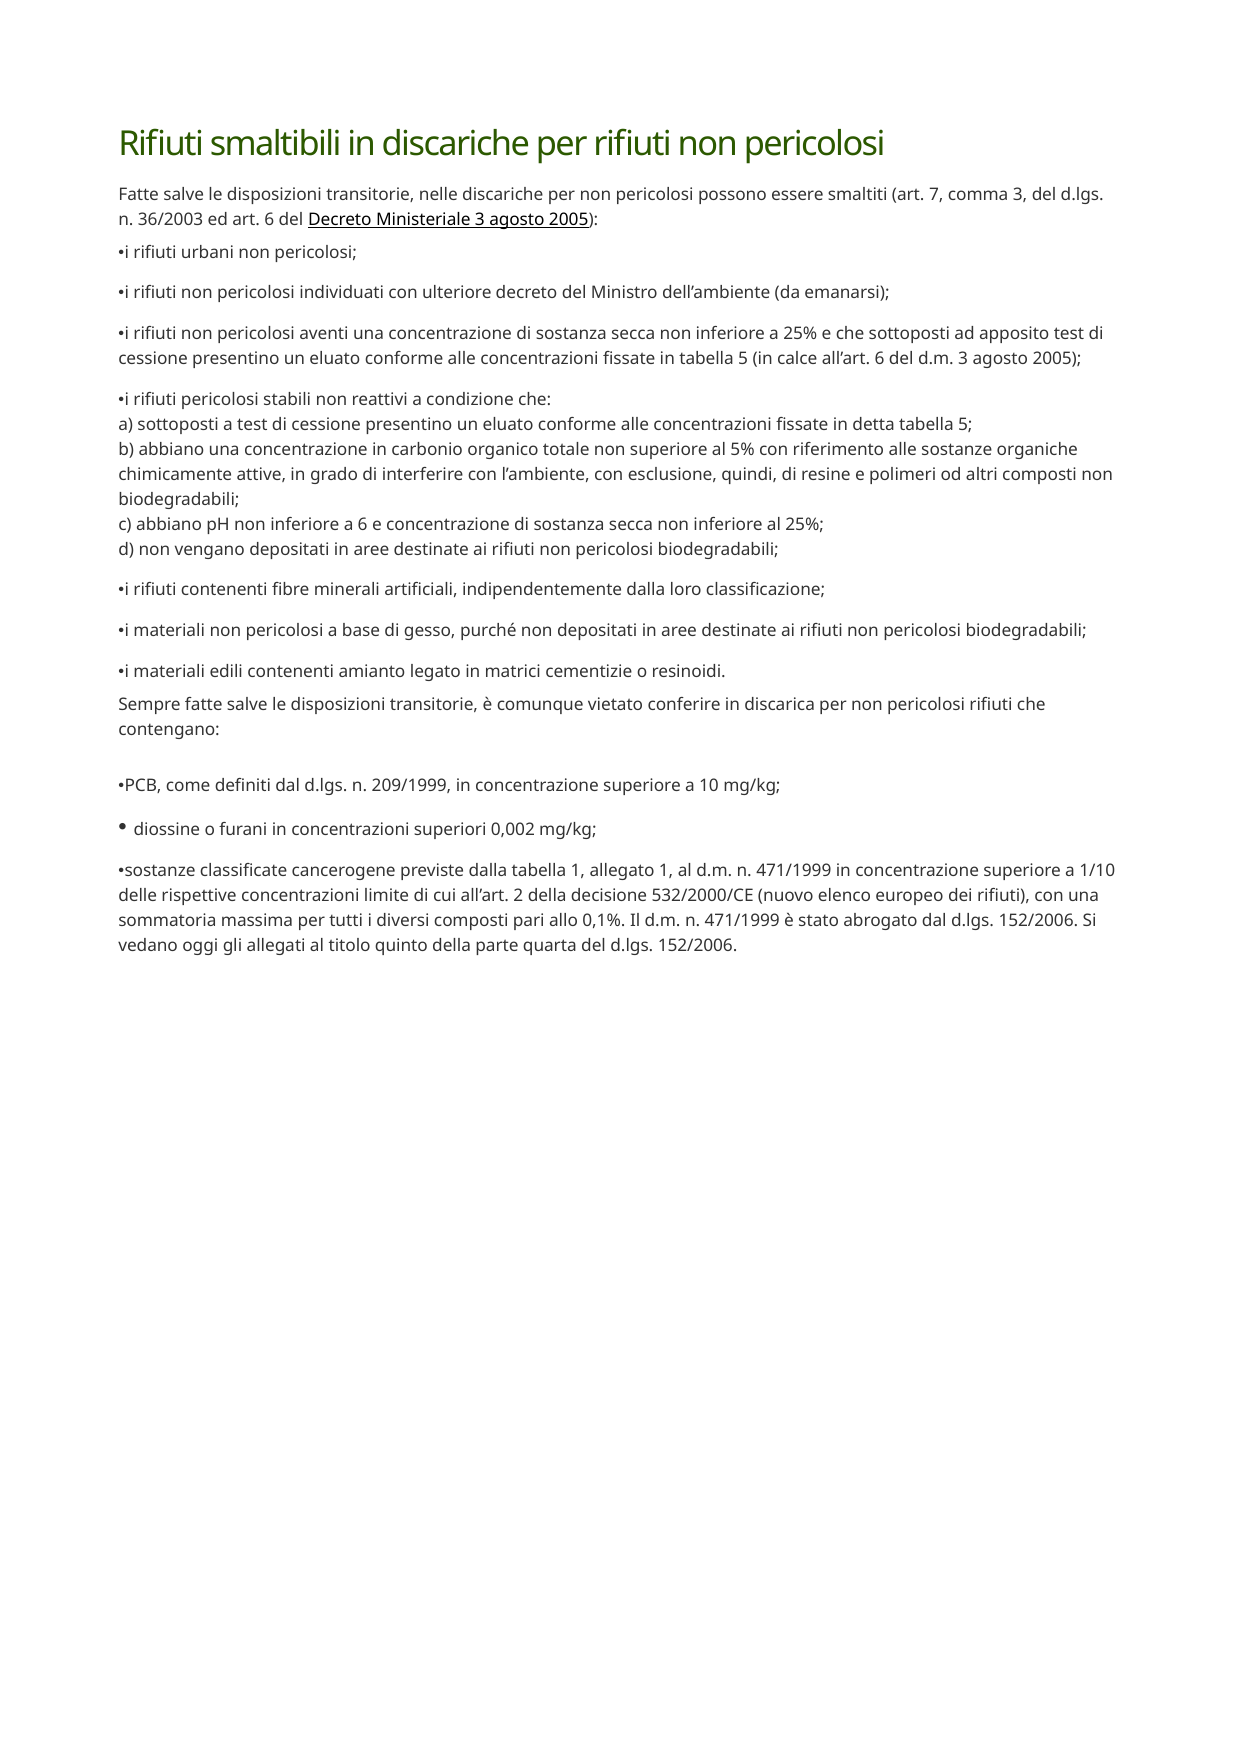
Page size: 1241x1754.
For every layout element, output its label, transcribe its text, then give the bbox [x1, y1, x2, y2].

text Fatte salve le disposizioni transitorie, nelle discariche per non pericolosi possono essere smaltiti (art. 7, comma 3, del d.lgs. n. 36/2003 ed art. 6 del Decreto Ministeriale 3 agosto 2005): [118, 181, 1122, 231]
list i rifiuti urbani non pericolosi; [118, 238, 1122, 263]
list i rifiuti contenenti fibre minerali artificiali, indipendentemente dalla loro classificazione; [118, 576, 1122, 601]
list i rifiuti non pericolosi aventi una concentrazione di sostanza secca non inferiore a 25% e che sottoposti ad apposito test di cessione presentino un eluato conforme alle concentrazioni fissate in tabella 5 (in calce all’art. 6 del d.m. 3 agosto 2005); [118, 320, 1122, 370]
list i rifiuti non pericolosi individuati con ulteriore decreto del Ministro dell’ambiente (da emanarsi); [118, 279, 1122, 304]
list i materiali non pericolosi a base di gesso, purché non depositati in aree destinate ai rifiuti non pericolosi biodegradabili; [118, 617, 1122, 642]
subtitle Rifiuti smaltibili in discariche per rifiuti non pericolosi [118, 118, 1122, 165]
text Sempre fatte salve le disposizioni transitorie, è comunque vietato conferire in discarica per non pericolosi rifiuti che contengano: [118, 690, 1122, 740]
list PCB, come definiti dal d.lgs. n. 209/1999, in concentrazione superiore a 10 mg/kg; [118, 771, 1122, 796]
list i materiali edili contenenti amianto legato in matrici cementizie o resinoidi. [118, 657, 1122, 682]
list diossine o furani in concentrazioni superiori 0,002 mg/kg; [118, 812, 1122, 841]
list sostanze classificate cancerogene previste dalla tabella 1, allegato 1, al d.m. n. 471/1999 in concentrazione superiore a 1/10 delle rispettive concentrazioni limite di cui all’art. 2 della decisione 532/2000/CE (nuovo elenco europeo dei rifiuti), con una sommatoria massima per tutti i diversi composti pari allo 0,1%. Il d.m. n. 471/1999 è stato abrogato dal d.lgs. 152/2006. Si vedano oggi gli allegati al titolo quinto della parte quarta del d.lgs. 152/2006. [118, 856, 1122, 956]
list i rifiuti pericolosi stabili non reattivi a condizione che: a) sottoposti a test di cessione presentino un eluato conforme alle concentrazioni fissate in detta tabella 5; b) abbiano una concentrazione in carbonio organico totale non superiore al 5% con riferimento alle sostanze organiche chimicamente attive, in grado di interferire con l’ambiente, con esclusione, quindi, di resine e polimeri od altri composti non biodegradabili; c) abbiano pH non inferiore a 6 e concentrazione di sostanza secca non inferiore al 25%; d) non vengano depositati in aree destinate ai rifiuti non pericolosi biodegradabili; [118, 385, 1122, 560]
